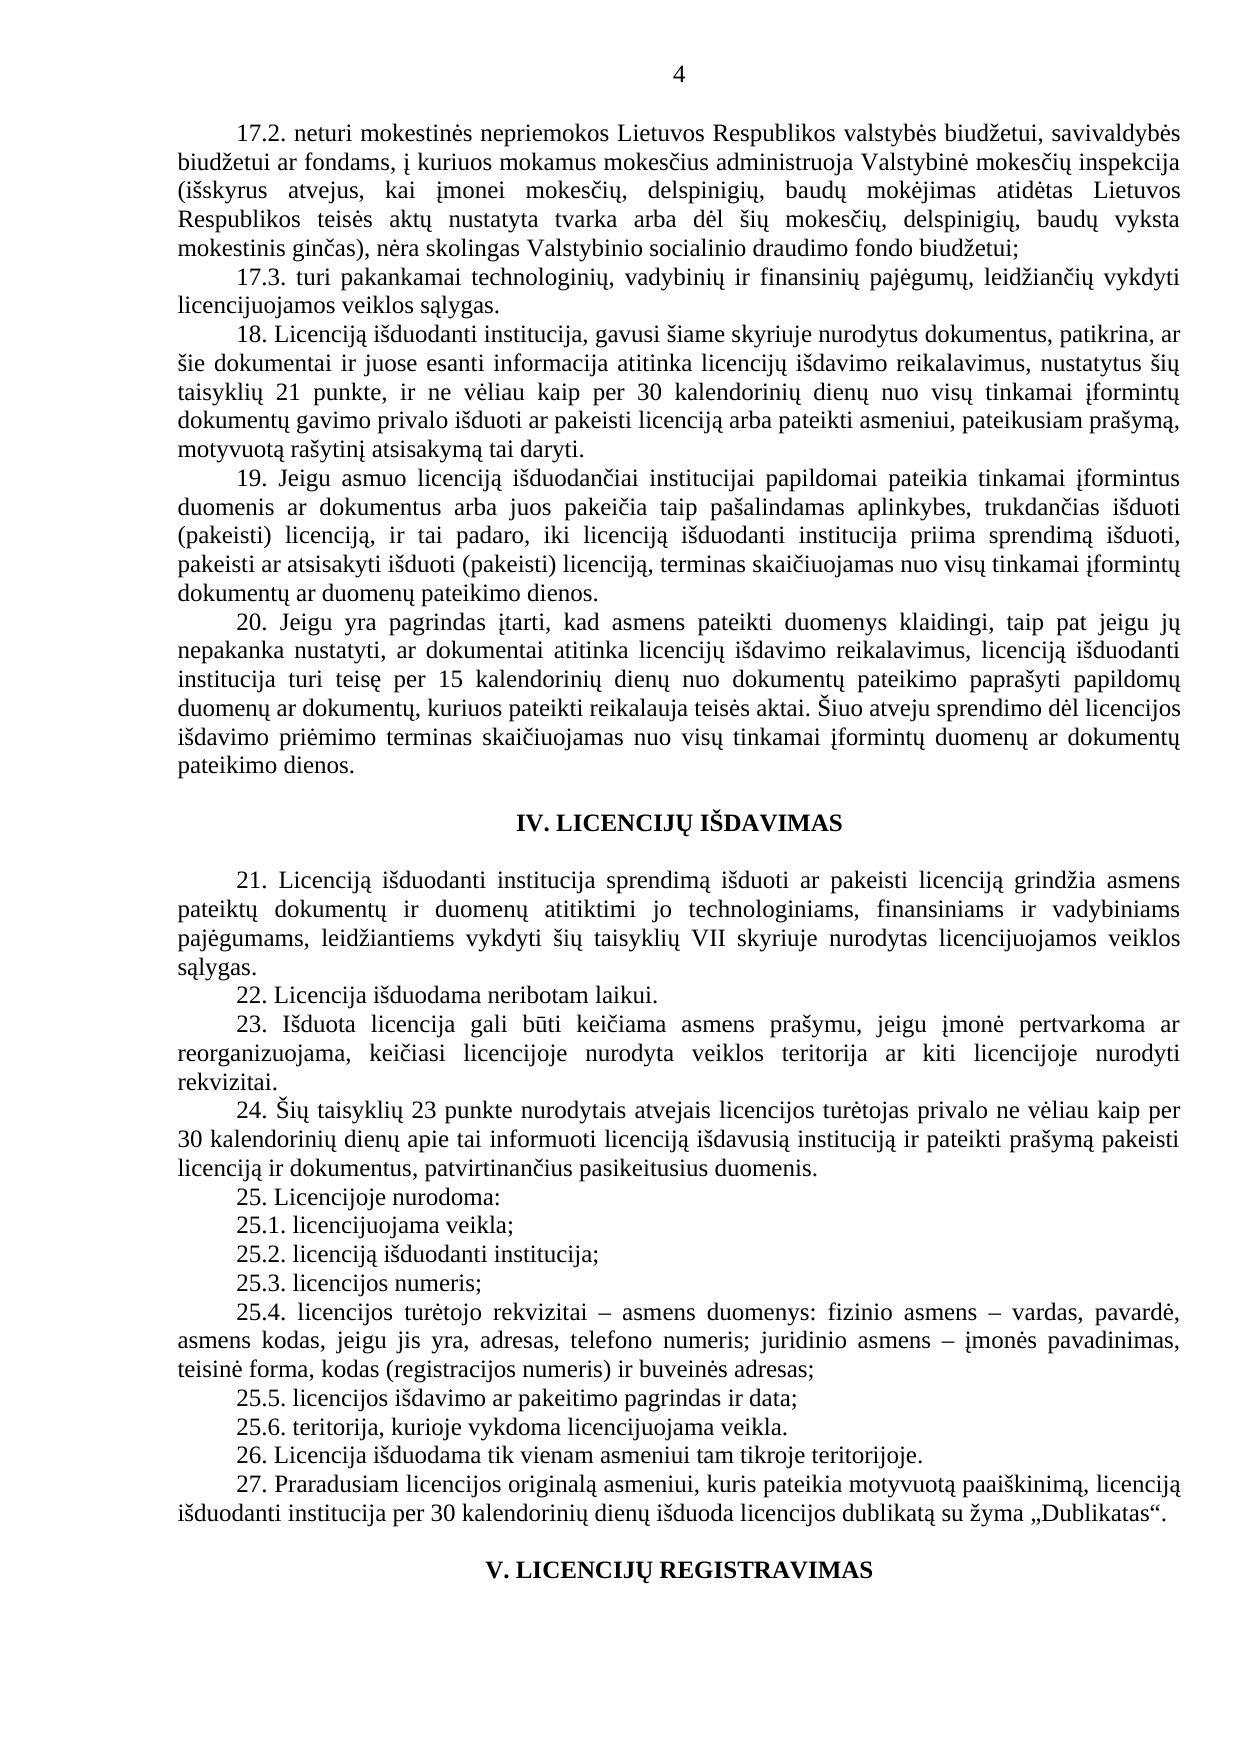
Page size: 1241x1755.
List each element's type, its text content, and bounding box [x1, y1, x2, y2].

text 18. Licenciją išduodanti institucija, gavusi šiame skyriuje nurodytus dokumentus, patikrina, ar šie dokumentai ir juose esanti informacija atitinka licencijų išdavimo reikalavimus, nustatytus šių taisyklių 21 punkte, ir ne vėliau kaip per 30 kalendorinių dienų nuo visų tinkamai įformintų dokumentų gavimo privalo išduoti ar pakeisti licenciją arba pateikti asmeniui, pateikusiam prašymą, motyvuotą rašytinį atsisakymą tai daryti. [177, 319, 1181, 463]
text 23. Išduota licencija gali būti keičiama asmens prašymu, jeigu įmonė pertvarkoma ar reorganizuojama, keičiasi licencijoje nurodyta veiklos teritorija ar kiti licencijoje nurodyti rekvizitai. [177, 1009, 1181, 1096]
text 25.1. licencijuojama veikla; [177, 1211, 1181, 1239]
text 25.6. teritorija, kurioje vykdoma licencijuojama veikla. [177, 1412, 1181, 1441]
text 25.5. licencijos išdavimo ar pakeitimo pagrindas ir data; [177, 1383, 1181, 1412]
text 25.4. licencijos turėtojo rekvizitai – asmens duomenys: fizinio asmens – vardas, pavardė, asmens kodas, jeigu jis yra, adresas, telefono numeris; juridinio asmens – įmonės pavadinimas, teisinė forma, kodas (registracijos numeris) ir buveinės adresas; [177, 1297, 1181, 1383]
text 24. Šių taisyklių 23 punkte nurodytais atvejais licencijos turėtojas privalo ne vėliau kaip per 30 kalendorinių dienų apie tai informuoti licenciją išdavusią instituciją ir pateikti prašymą pakeisti licenciją ir dokumentus, patvirtinančius pasikeitusius duomenis. [177, 1096, 1181, 1182]
text 25.3. licencijos numeris; [177, 1268, 1181, 1297]
text V. LICENCIJŲ REGISTRAVIMAS [177, 1556, 1181, 1584]
text 22. Licencija išduodama neribotam laikui. [177, 981, 1181, 1009]
text IV. Licencijų išdavimas [177, 808, 1181, 837]
text 19. Jeigu asmuo licenciją išduodančiai institucijai papildomai pateikia tinkamai įformintus duomenis ar dokumentus arba juos pakeičia taip pašalindamas aplinkybes, trukdančias išduoti (pakeisti) licenciją, ir tai padaro, iki licenciją išduodanti institucija priima sprendimą išduoti, pakeisti ar atsisakyti išduoti (pakeisti) licenciją, terminas skaičiuojamas nuo visų tinkamai įformintų dokumentų ar duomenų pateikimo dienos. [177, 463, 1181, 607]
text 27. Praradusiam licencijos originalą asmeniui, kuris pateikia motyvuotą paaiškinimą, licenciją išduodanti institucija per 30 kalendorinių dienų išduoda licencijos dublikatą su žyma „Dublikatas“. [177, 1469, 1181, 1527]
text 20. Jeigu yra pagrindas įtarti, kad asmens pateikti duomenys klaidingi, taip pat jeigu jų nepakanka nustatyti, ar dokumentai atitinka licencijų išdavimo reikalavimus, licenciją išduodanti institucija turi teisę per 15 kalendorinių dienų nuo dokumentų pateikimo paprašyti papildomų duomenų ar dokumentų, kuriuos pateikti reikalauja teisės aktai. Šiuo atveju sprendimo dėl licencijos išdavimo priėmimo terminas skaičiuojamas nuo visų tinkamai įformintų duomenų ar dokumentų pateikimo dienos. [177, 607, 1181, 779]
text 25. Licencijoje nurodoma: [177, 1182, 1181, 1211]
text 21. Licenciją išduodanti institucija sprendimą išduoti ar pakeisti licenciją grindžia asmens pateiktų dokumentų ir duomenų atitiktimi jo technologiniams, finansiniams ir vadybiniams pajėgumams, leidžiantiems vykdyti šių taisyklių VII skyriuje nurodytas licencijuojamos veiklos sąlygas. [177, 866, 1181, 981]
text 25.2. licenciją išduodanti institucija; [177, 1239, 1181, 1268]
text 17.3. turi pakankamai technologinių, vadybinių ir finansinių pajėgumų, leidžiančių vykdyti licencijuojamos veiklos sąlygas. [177, 262, 1181, 319]
text 26. Licencija išduodama tik vienam asmeniui tam tikroje teritorijoje. [177, 1441, 1181, 1469]
text 17.2. neturi mokestinės nepriemokos Lietuvos Respublikos valstybės biudžetui, savivaldybės biudžetui ar fondams, į kuriuos mokamus mokesčius administruoja Valstybinė mokesčių inspekcija (išskyrus atvejus, kai įmonei mokesčių, delspinigių, baudų mokėjimas atidėtas Lietuvos Respublikos teisės aktų nustatyta tvarka arba dėl šių mokesčių, delspinigių, baudų vyksta mokestinis ginčas), nėra skolingas Valstybinio socialinio draudimo fondo biudžetui; [177, 118, 1181, 262]
